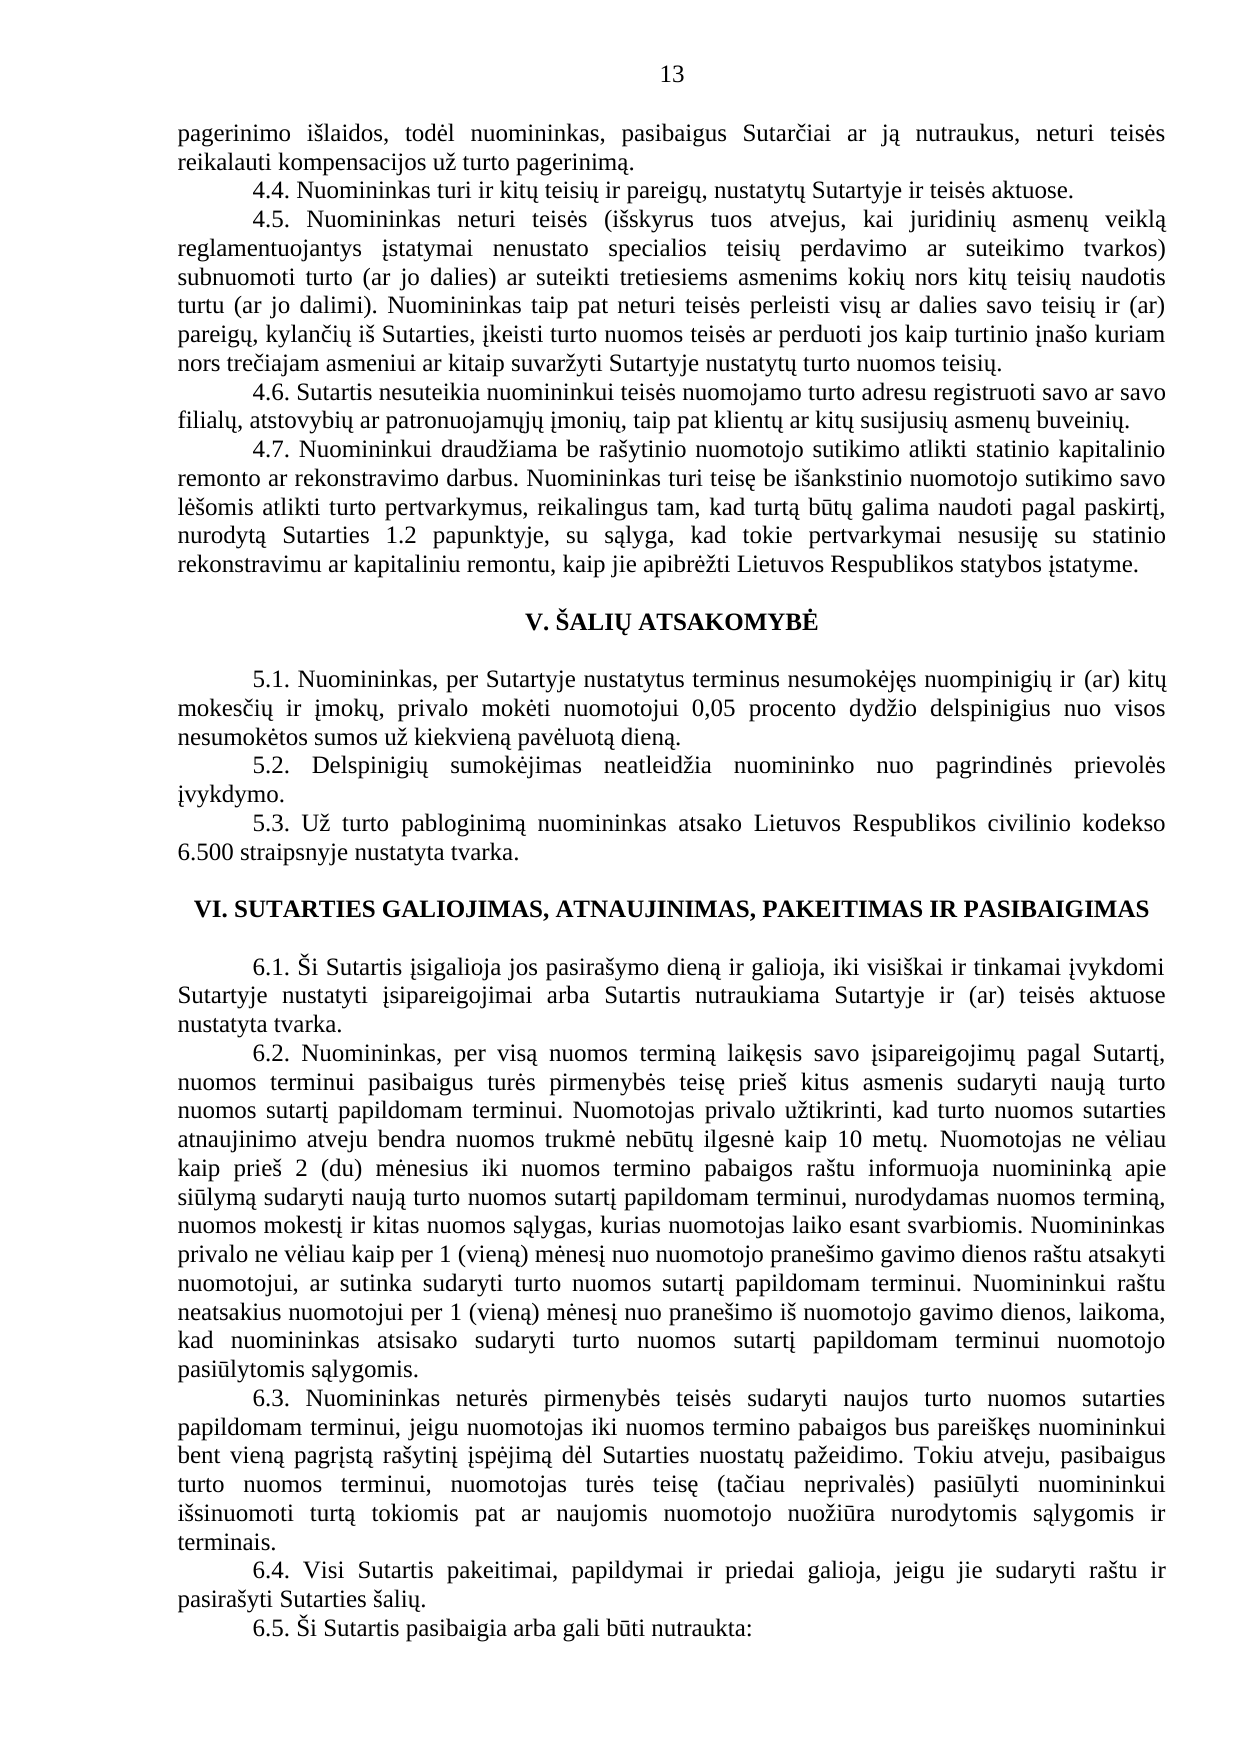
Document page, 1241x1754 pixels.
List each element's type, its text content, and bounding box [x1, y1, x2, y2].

text 6.4. Visi Sutartis pakeitimai, papildymai ir priedai galioja, jeigu jie sudaryti raštu ir pasirašyti Sutarties šalių. [177, 1556, 1167, 1613]
text V. ŠALIŲ ATSAKOMYBĖ [177, 607, 1167, 636]
text 6.2. Nuomininkas, per visą nuomos terminą laikęsis savo įsipareigojimų pagal Sutartį, nuomos terminui pasibaigus turės pirmenybės teisę prieš kitus asmenis sudaryti naują turto nuomos sutartį papildomam terminui. Nuomotojas privalo užtikrinti, kad turto nuomos sutarties atnaujinimo atveju bendra nuomos trukmė nebūtų ilgesnė kaip 10 metų. Nuomotojas ne vėliau kaip prieš 2 (du) mėnesius iki nuomos termino pabaigos raštu informuoja nuomininką apie siūlymą sudaryti naują turto nuomos sutartį papildomam terminui, nurodydamas nuomos terminą, nuomos mokestį ir kitas nuomos sąlygas, kurias nuomotojas laiko esant svarbiomis. Nuomininkas privalo ne vėliau kaip per 1 (vieną) mėnesį nuo nuomotojo pranešimo gavimo dienos raštu atsakyti nuomotojui, ar sutinka sudaryti turto nuomos sutartį papildomam terminui. Nuomininkui raštu neatsakius nuomotojui per 1 (vieną) mėnesį nuo pranešimo iš nuomotojo gavimo dienos, laikoma, kad nuomininkas atsisako sudaryti turto nuomos sutartį papildomam terminui nuomotojo pasiūlytomis sąlygomis. [177, 1038, 1167, 1383]
text 4.7. Nuomininkui draudžiama be rašytinio nuomotojo sutikimo atlikti statinio kapitalinio remonto ar rekonstravimo darbus. Nuomininkas turi teisę be išankstinio nuomotojo sutikimo savo lėšomis atlikti turto pertvarkymus, reikalingus tam, kad turtą būtų galima naudoti pagal paskirtį, nurodytą Sutarties 1.2 papunktyje, su sąlyga, kad tokie pertvarkymai nesusiję su statinio rekonstravimu ar kapitaliniu remontu, kaip jie apibrėžti Lietuvos Respublikos statybos įstatyme. [177, 434, 1167, 578]
text 4.4. Nuomininkas turi ir kitų teisių ir pareigų, nustatytų Sutartyje ir teisės aktuose. [177, 176, 1167, 204]
text pagerinimo išlaidos, todėl nuomininkas, pasibaigus Sutarčiai ar ją nutraukus, neturi teisės reikalauti kompensacijos už turto pagerinimą. [177, 118, 1167, 176]
text 4.5. Nuomininkas neturi teisės (išskyrus tuos atvejus, kai juridinių asmenų veiklą reglamentuojantys įstatymai nenustato specialios teisių perdavimo ar suteikimo tvarkos) subnuomoti turto (ar jo dalies) ar suteikti tretiesiems asmenims kokių nors kitų teisių naudotis turtu (ar jo dalimi). Nuomininkas taip pat neturi teisės perleisti visų ar dalies savo teisių ir (ar) pareigų, kylančių iš Sutarties, įkeisti turto nuomos teisės ar perduoti jos kaip turtinio įnašo kuriam nors trečiajam asmeniui ar kitaip suvaržyti Sutartyje nustatytų turto nuomos teisių. [177, 204, 1167, 377]
text 5.3. Už turto pabloginimą nuomininkas atsako Lietuvos Respublikos civilinio kodekso 6.500 straipsnyje nustatyta tvarka. [177, 808, 1167, 866]
text 6.3. Nuomininkas neturės pirmenybės teisės sudaryti naujos turto nuomos sutarties papildomam terminui, jeigu nuomotojas iki nuomos termino pabaigos bus pareiškęs nuomininkui bent vieną pagrįstą rašytinį įspėjimą dėl Sutarties nuostatų pažeidimo. Tokiu atveju, pasibaigus turto nuomos terminui, nuomotojas turės teisę (tačiau neprivalės) pasiūlyti nuomininkui išsinuomoti turtą tokiomis pat ar naujomis nuomotojo nuožiūra nurodytomis sąlygomis ir terminais. [177, 1383, 1167, 1556]
text 4.6. Sutartis nesuteikia nuomininkui teisės nuomojamo turto adresu registruoti savo ar savo filialų, atstovybių ar patronuojamųjų įmonių, taip pat klientų ar kitų susijusių asmenų buveinių. [177, 377, 1167, 434]
text 5.1. Nuomininkas, per Sutartyje nustatytus terminus nesumokėjęs nuompinigių ir (ar) kitų mokesčių ir įmokų, privalo mokėti nuomotojui 0,05 procento dydžio delspinigius nuo visos nesumokėtos sumos už kiekvieną pavėluotą dieną. [177, 664, 1167, 751]
text 6.5. Ši Sutartis pasibaigia arba gali būti nutraukta: [177, 1613, 1167, 1642]
text 6.1. Ši Sutartis įsigalioja jos pasirašymo dieną ir galioja, iki visiškai ir tinkamai įvykdomi Sutartyje nustatyti įsipareigojimai arba Sutartis nutraukiama Sutartyje ir (ar) teisės aktuose nustatyta tvarka. [177, 952, 1167, 1038]
text 5.2. Delspinigių sumokėjimas neatleidžia nuomininko nuo pagrindinės prievolės įvykdymo. [177, 751, 1167, 808]
text VI. SUTARTIES GALIOJIMAS, ATNAUJINIMAS, PAKEITIMAS IR PASIBAIGIMAS [177, 894, 1167, 923]
